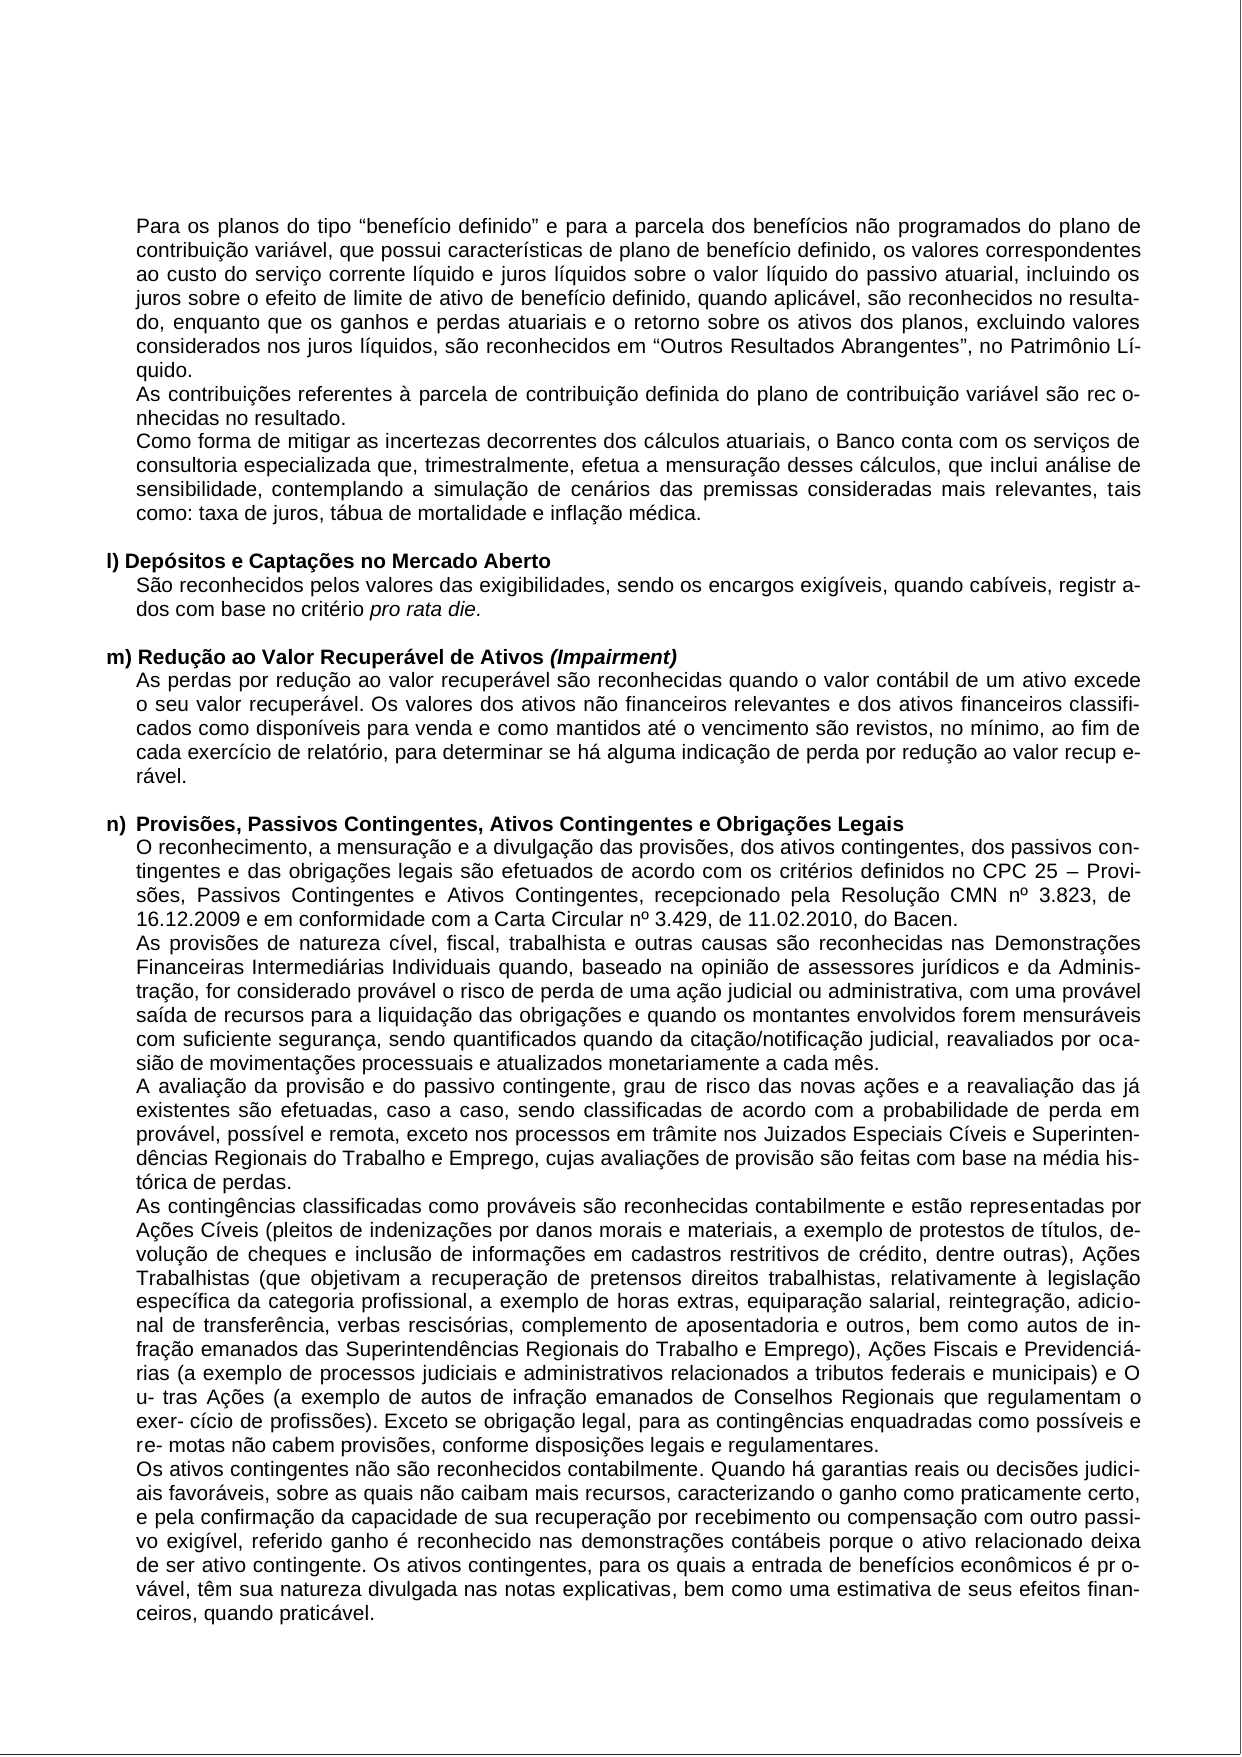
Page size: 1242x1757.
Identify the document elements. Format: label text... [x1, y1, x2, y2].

text As contingências classificadas como prováveis são reconhecidas contabilmente e estão representadas por Ações Cíveis (pleitos de indenizações por danos morais e materiais, a exemplo de protestos de títulos, de- volução de cheques e inclusão de informações em cadastros restritivos de crédito, dentre outras), Ações Trabalhistas (que objetivam a recuperação de pretensos direitos trabalhistas, relativamente à legislação específica da categoria profissional, a exemplo de horas extras, equiparação salarial, reintegração, adicio- nal de transferência, verbas rescisórias, complemento de aposentadoria e outros, bem como autos de in- fração emanados das Superintendências Regionais do Trabalho e Emprego), Ações Fiscais e Previdenciá- rias (a exemplo de processos judiciais e administrativos relacionados a tributos federais e municipais) e O u- tras Ações (a exemplo de autos de infração emanados de Conselhos Regionais que regulamentam o exer- cício de profissões). Exceto se obrigação legal, para as contingências enquadradas como possíveis e re- motas não cabem provisões, conforme disposições legais e regulamentares. [136, 1193, 1141, 1457]
text O reconhecimento, a mensuração e a divulgação das provisões, dos ativos contingentes, dos passivos con- tingentes e das obrigações legais são efetuados de acordo com os critérios definidos no CPC 25 – Provi- sões, Passivos Contingentes e Ativos Contingentes, recepcionado pela Resolução CMN nº 3.823, de [136, 836, 1141, 907]
text m) Redução ao Valor Recuperável de Ativos (Impairment) [106, 645, 1225, 669]
text Para os planos do tipo “benefício definido” e para a parcela dos benefícios não programados do plano de contribuição variável, que possui características de plano de benefício definido, os valores correspondentes ao custo do serviço corrente líquido e juros líquidos sobre o valor líquido do passivo atuarial, incluindo os juros sobre o efeito de limite de ativo de benefício definido, quando aplicável, são reconhecidos no resulta- do, enquanto que os ganhos e perdas atuariais e o retorno sobre os ativos dos planos, excluindo valores considerados nos juros líquidos, são reconhecidos em “Outros Resultados Abrangentes”, no Patrimônio Lí- quido. [136, 214, 1141, 382]
text As contribuições referentes à parcela de contribuição definida do plano de contribuição variável são rec o- nhecidas no resultado. [136, 382, 1141, 429]
text 16.12.2009 e em conformidade com a Carta Circular nº 3.429, de 11.02.2010, do Bacen. [136, 907, 960, 931]
text Como forma de mitigar as incertezas decorrentes dos cálculos atuariais, o Banco conta com os serviços de consultoria especializada que, trimestralmente, efetua a mensuração desses cálculos, que inclui análise de sensibilidade, contemplando a simulação de cenários das premissas consideradas mais relevantes, tais como: taxa de juros, tábua de mortalidade e inflação médica. [136, 430, 1141, 526]
text Os ativos contingentes não são reconhecidos contabilmente. Quando há garantias reais ou decisões judici- ais favoráveis, sobre as quais não caibam mais recursos, caracterizando o ganho como praticamente certo, e pela confirmação da capacidade de sua recuperação por recebimento ou compensação com outro passi- vo exigível, referido ganho é reconhecido nas demonstrações contábeis porque o ativo relacionado deixa de ser ativo contingente. Os ativos contingentes, para os quais a entrada de benefícios econômicos é pr o- vável, têm sua natureza divulgada nas notas explicativas, bem como uma estimativa de seus efeitos finan- ceiros, quando praticável. [136, 1457, 1141, 1625]
text n) Provisões, Passivos Contingentes, Ativos Contingentes e Obrigações Legais [106, 811, 1225, 835]
text A avaliação da provisão e do passivo contingente, grau de risco das novas ações e a reavaliação das já existentes são efetuadas, caso a caso, sendo classificadas de acordo com a probabilidade de perda em provável, possível e remota, exceto nos processos em trâmite nos Juizados Especiais Cíveis e Superinten- dências Regionais do Trabalho e Emprego, cujas avaliações de provisão são feitas com base na média his- tórica de perdas. [136, 1075, 1141, 1193]
text São reconhecidos pelos valores das exigibilidades, sendo os encargos exigíveis, quando cabíveis, registr a- dos com base no critério pro rata die. [136, 573, 1141, 621]
text As perdas por redução ao valor recuperável são reconhecidas quando o valor contábil de um ativo excede o seu valor recuperável. Os valores dos ativos não financeiros relevantes e dos ativos financeiros classifi- cados como disponíveis para venda e como mantidos até o vencimento são revistos, no mínimo, ao fim de cada exercício de relatório, para determinar se há alguma indicação de perda por redução ao valor recup e- rável. [136, 669, 1141, 787]
text As provisões de natureza cível, fiscal, trabalhista e outras causas são reconhecidas nas Demonstrações Financeiras Intermediárias Individuais quando, baseado na opinião de assessores jurídicos e da Adminis- tração, for considerado provável o risco de perda de uma ação judicial ou administrativa, com uma provável saída de recursos para a liquidação das obrigações e quando os montantes envolvidos forem mensuráveis com suficiente segurança, sendo quantificados quando da citação/notificação judicial, reavaliados por oca- sião de movimentações processuais e atualizados monetariamente a cada mês. [136, 931, 1141, 1075]
text l) Depósitos e Captações no Mercado Aberto [106, 549, 1225, 573]
